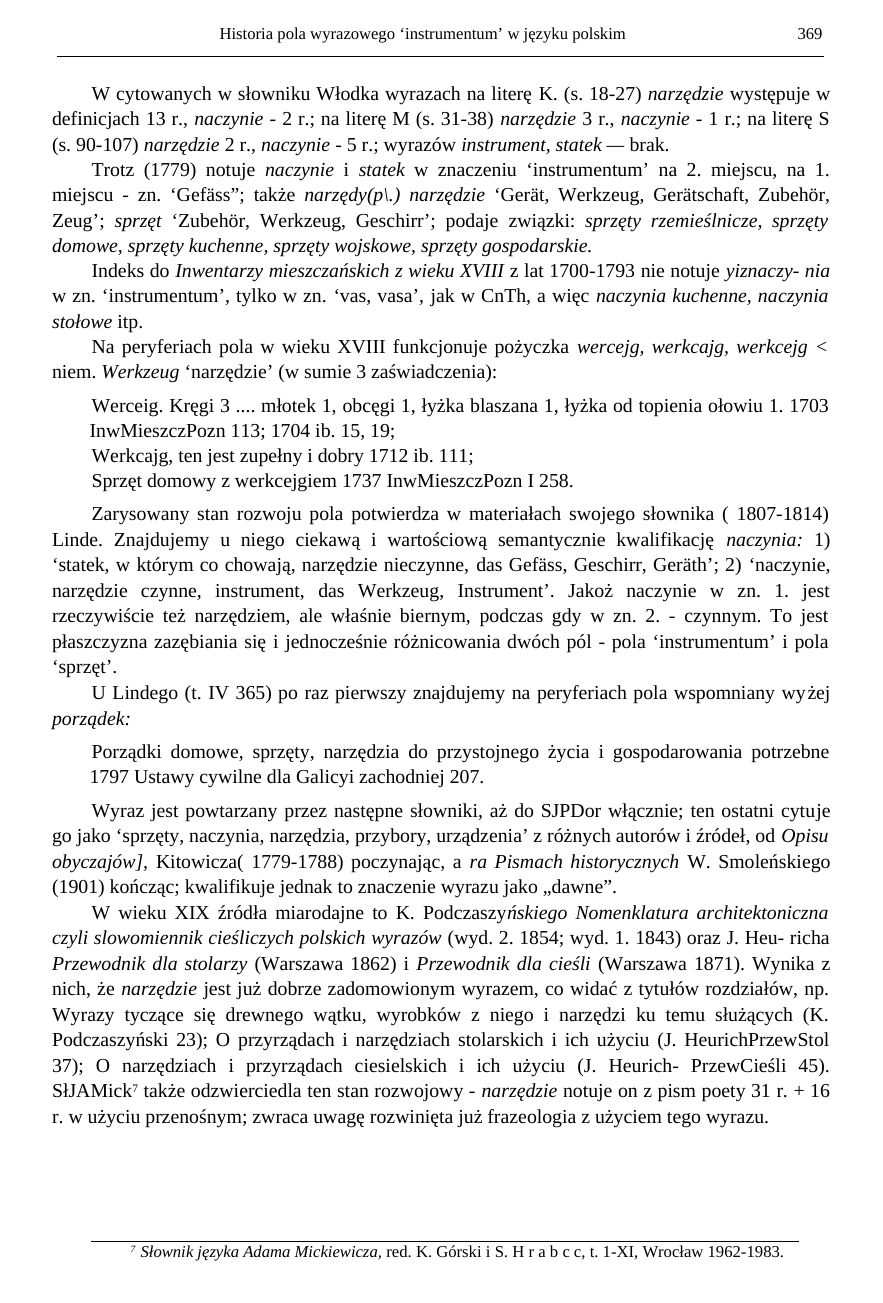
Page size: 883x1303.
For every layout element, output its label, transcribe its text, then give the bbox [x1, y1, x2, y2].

text W cytowanych w słowniku Włodka wyrazach na literę K. (s. 18-27) narzędzie występuje w definicjach 13 r., naczynie - 2 r.; na literę M (s. 31-38) narzędzie 3 r., naczynie - 1 r.; na literę S (s. 90-107) narzędzie 2 r., naczynie - 5 r.; wyrazów instrument, statek — brak. [52, 82, 830, 155]
text Indeks do Inwentarzy mieszczańskich z wieku XVIII z lat 1700-1793 nie notuje yiznaczy- nia w zn. ‘instrumentum’, tylko w zn. ‘vas, vasa’, jak w CnTh, a więc naczynia kuchenne, na­czynia stołowe itp. [52, 259, 830, 333]
text Wyraz jest powtarzany przez następne słowniki, aż do SJPDor włącznie; ten ostatni cytu­je go jako ‘sprzęty, naczynia, narzędzia, przybory, urządzenia’ z różnych autorów i źródeł, od Opisu obyczajów], Kitowicza( 1779-1788) poczynając, a ra Pismach historycznych W. Smo­leńskiego (1901) kończąc; kwalifikuje jednak to znaczenie wyrazu jako „dawne”. [52, 799, 830, 898]
text Sprzęt domowy z werkcejgiem 1737 InwMieszczPozn I 258. [89, 469, 830, 492]
text Werceig. Kręgi 3 .... młotek 1, obcęgi 1, łyżka blaszana 1, łyżka od topienia ołowiu 1. 1703 InwMieszczPozn 113; 1704 ib. 15, 19; [89, 394, 830, 442]
text Zarysowany stan rozwoju pola potwierdza w materiałach swojego słownika ( 1807-1814) Linde. Znajdujemy u niego ciekawą i wartościową semantycznie kwalifikację naczynia: 1) ‘statek, w którym co chowają, narzędzie nieczynne, das Gefäss, Geschirr, Geräth’; 2) ‘naczy­nie, narzędzie czynne, instrument, das Werkzeug, Instrument’. Jakoż naczynie w zn. 1. jest rzeczywiście też narzędziem, ale właśnie biernym, podczas gdy w zn. 2. - czynnym. To jest płaszczyzna zazębiania się i jednocześnie różnicowania dwóch pól - pola ‘instrumentum’ i pola ‘sprzęt’. [52, 502, 830, 678]
text Na peryferiach pola w wieku XVIII funkcjonuje pożyczka wercejg, werkcajg, werkcejg < niem. Werkzeug ‘narzędzie’ (w sumie 3 zaświadczenia): [52, 335, 830, 383]
text U Lindego (t. IV 365) po raz pierwszy znajdujemy na peryferiach pola wspomniany wy­żej porządek: [52, 681, 830, 729]
text Historia pola wyrazowego ‘instrumentum’ w języku polskim [219, 23, 640, 43]
text 369 [797, 24, 827, 43]
text 7 Słownik języka Adama Mickiewicza, red. K. Górski i S. H r a b c c, t. 1-XI, Wrocław 1962-1983. [91, 1242, 799, 1261]
text Trotz (1779) notuje naczynie i statek w znaczeniu ‘instrumentum’ na 2. miejscu, na 1. miejscu - zn. ‘Gefäss”; także narzędy(p\.) narzędzie ‘Gerät, Werkzeug, Gerätschaft, Zubehör, Zeug’; sprzęt ‘Zubehör, Werkzeug, Geschirr’; podaje związki: sprzęty rzemieślnicze, sprzęty domowe, sprzęty kuchenne, sprzęty wojskowe, sprzęty gospodarskie. [52, 158, 830, 257]
text Porządki domowe, sprzęty, narzędzia do przystojnego życia i gospodarowania potrzebne 1797 Ustawy cywilne dla Galicyi zachodniej 207. [89, 740, 830, 788]
text Werkcajg, ten jest zupełny i dobry 1712 ib. 111; [89, 444, 830, 467]
text W wieku XIX źródła miarodajne to K. Podczaszyńskiego Nomenklatura architektoniczna czyli slowomiennik cieśliczych polskich wyrazów (wyd. 2. 1854; wyd. 1. 1843) oraz J. Heu- richa Przewodnik dla stolarzy (Warszawa 1862) i Przewodnik dla cieśli (Warszawa 1871). Wynika z nich, że narzędzie jest już dobrze zadomowionym wyrazem, co widać z tytułów rozdziałów, np. Wyrazy tyczące się drewnego wątku, wyrobków z niego i narzędzi ku temu służących (K. Podczaszyński 23); O przyrządach i narzędziach stolarskich i ich użyciu (J. HeurichPrzewStol 37); O narzędziach i przyrządach ciesielskich i ich użyciu (J. Heurich- PrzewCieśli 45). SłJAMick7 także odzwierciedla ten stan rozwojowy - narzędzie notuje on z pism poety 31 r. + 16 r. w użyciu przenośnym; zwraca uwagę rozwinięta już frazeologia z użyciem tego wyrazu. [52, 901, 830, 1128]
